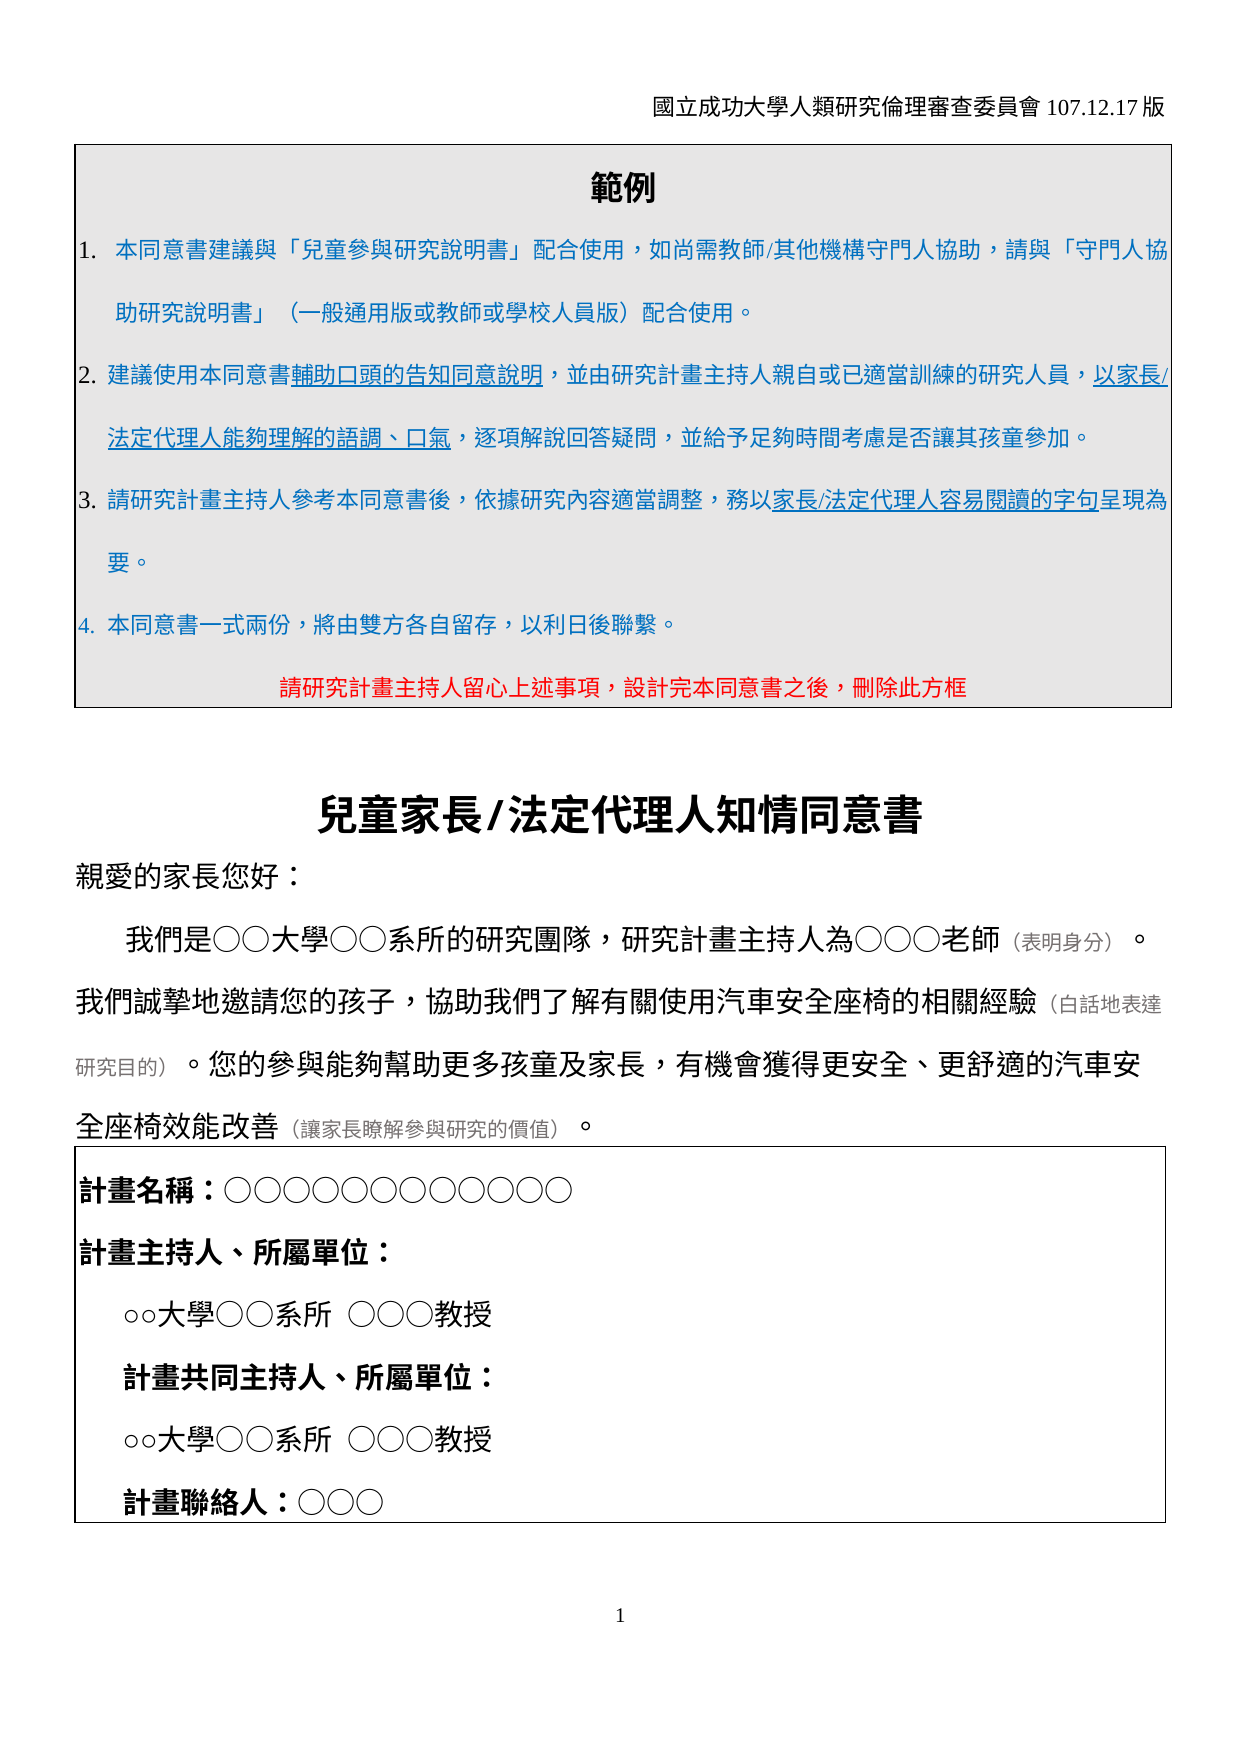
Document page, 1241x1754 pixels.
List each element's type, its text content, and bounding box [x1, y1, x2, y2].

text 我們是○○大學○○系所的研究團隊，研究計畫主持人為○○○老師（表明身分）。我們誠摯地邀請您的孩子，協助我們了解有關使用汽車安全座椅的相關經驗（白話地表達研究目的）。您的參與能夠幫助更多孩童及家長，有機會獲得更安全、更舒適的汽車安全座椅效能改善（讓家長瞭解參與研究的價值）。 [75, 896, 1165, 1146]
table_header 範例 本同意書建議與「兒童參與研究說明書」配合使用，如尚需教師/其他機構守門人協助，請與「守門人協助研究說明書」（一般通用版或教師或學校人員版）配合使用。 建議使用本同意書輔助口頭的告知同意說明，並由研究計畫主持人親自或已適當訓練的研究人員，以家長/法定代理人能夠理解的語調、口氣，逐項解說回答疑問，並給予足夠時間考慮是否讓其孩童參加。 請研究計畫主持人參考本同意書後，依據研究內容適當調整，務以家長/法定代理人容易閱讀的字句呈現為要。 本同意書一式兩份，將由雙方各自留存，以利日後聯繫。 請研究計畫主持人留心上述事項，設計完本同意書之後，刪除此方框 [76, 145, 1171, 707]
text 親愛的家長您好： [75, 833, 1165, 896]
text 兒童家長/法定代理人知情同意書 [75, 771, 1165, 833]
table_header 計畫名稱：○○○○○○○○○○○○ 計畫主持人、所屬單位： ○○大學○○系所 ○○○教授 計畫共同主持人、所屬單位： ○○大學○○系所 ○○○教授 計畫聯絡人：○○○ [76, 1147, 1165, 1522]
